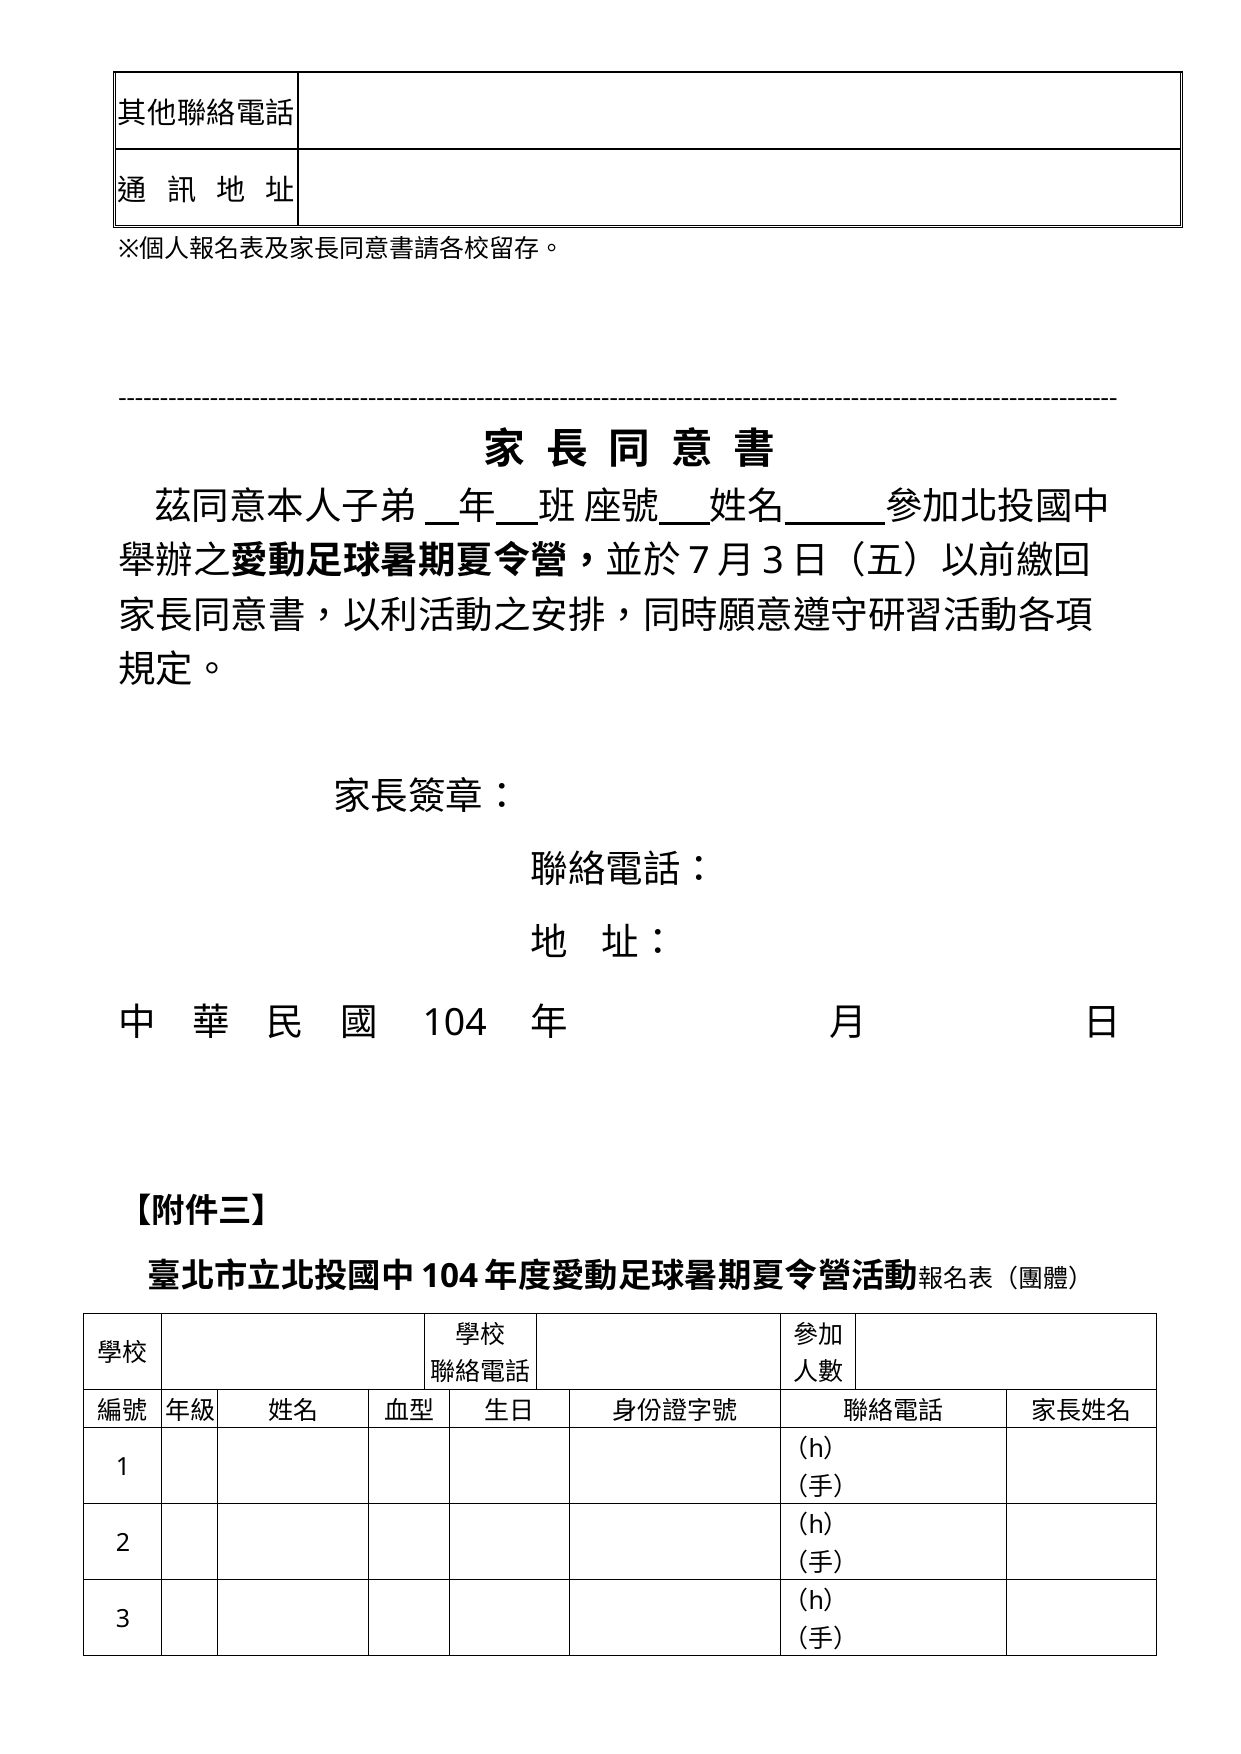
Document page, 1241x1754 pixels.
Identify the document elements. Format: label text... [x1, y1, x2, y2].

text ------------------------------------------------------------------------------------------------------------------------ [118, 378, 1122, 416]
text 家 長 同 意 書 [118, 416, 1122, 476]
table_cell 1 [84, 1428, 161, 1503]
table_cell [450, 1580, 569, 1655]
table_cell 聯絡電話 [781, 1390, 1006, 1427]
table_cell [218, 1580, 368, 1655]
text ※個人報名表及家長同意書請各校留存。 [118, 228, 1122, 266]
table_cell [299, 150, 1180, 225]
table_cell 血型 [369, 1390, 449, 1427]
table_header [162, 1314, 424, 1388]
table_cell [1007, 1504, 1156, 1579]
table_cell [369, 1504, 449, 1579]
table_cell 姓名 [218, 1390, 368, 1427]
table_cell （h） （手） [781, 1504, 1006, 1579]
table_header 學校 [84, 1314, 161, 1388]
table_header 學校 聯絡電話 [425, 1314, 536, 1388]
table_cell [450, 1428, 569, 1503]
text 中華民國104年 月 日 [118, 985, 1122, 1048]
table_cell 3 [84, 1580, 161, 1655]
table_cell [369, 1580, 449, 1655]
table_cell （h） （手） [781, 1580, 1006, 1655]
text 茲同意本人子弟 年 班 座號 姓名 參加北投國中舉辦之愛動足球暑期夏令營，並於7月3日（五）以前繳回家長同意書，以利活動之安排，同時願意遵守研習活動各項規定。 [118, 476, 1122, 693]
table_cell 家長姓名 [1007, 1390, 1156, 1427]
table_header [856, 1314, 1156, 1388]
table_header 參加人數 [781, 1314, 855, 1388]
text 地 址： [118, 912, 1122, 966]
table_cell 身份證字號 [570, 1390, 780, 1427]
table_cell [218, 1504, 368, 1579]
table_cell [1007, 1428, 1156, 1503]
text 【附件三】 [118, 1173, 1122, 1235]
table_cell 其他聯絡電話 [116, 73, 297, 148]
text 臺北市立北投國中104年度愛動足球暑期夏令營活動報名表（團體） [118, 1235, 1122, 1310]
table_cell 2 [84, 1504, 161, 1579]
table_cell [162, 1580, 217, 1655]
table_cell （h） （手） [781, 1428, 1006, 1503]
table_cell [570, 1428, 780, 1503]
text 聯絡電話： [118, 839, 1122, 893]
table_cell 編號 [84, 1390, 161, 1427]
table_cell [299, 73, 1180, 148]
table_cell [450, 1504, 569, 1579]
table_cell 生日 [450, 1390, 569, 1427]
table_cell [570, 1580, 780, 1655]
table_cell [570, 1504, 780, 1579]
text 家長簽章： [118, 766, 1122, 820]
table_cell [162, 1428, 217, 1503]
table_cell [1007, 1580, 1156, 1655]
table_cell [369, 1428, 449, 1503]
table_cell 通訊地址 [116, 150, 297, 225]
table_cell 年級 [162, 1390, 217, 1427]
table_header [537, 1314, 780, 1388]
table_cell [162, 1504, 217, 1579]
table_cell [218, 1428, 368, 1503]
